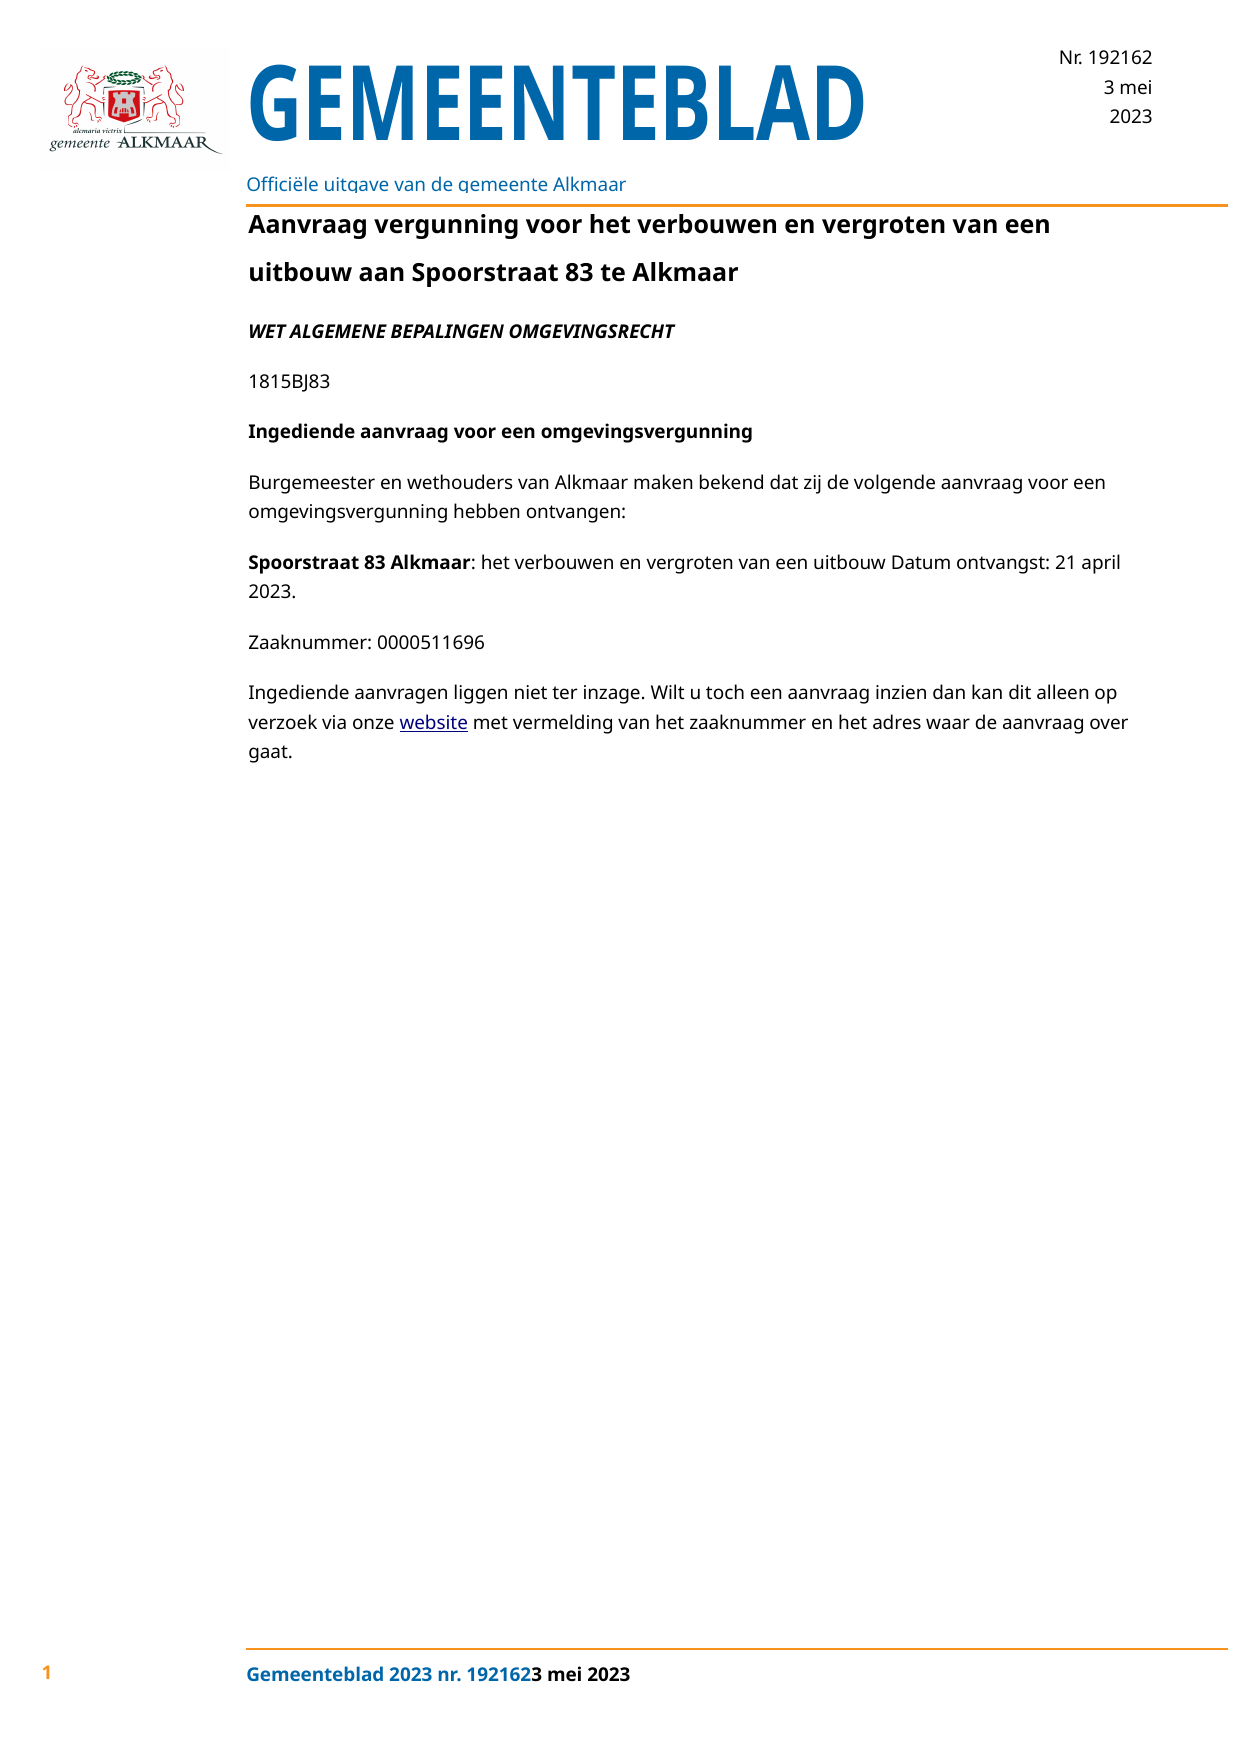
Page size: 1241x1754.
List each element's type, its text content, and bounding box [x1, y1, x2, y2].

text Ingediende aanvragen liggen niet ter inzage. Wilt u toch een aanvraag inzien dan kan dit alleen op verzoek via onze website met vermelding van het zaaknummer en het adres waar de aanvraag over gaat. [248, 679, 1152, 764]
text Spoorstraat 83 Alkmaar: het verbouwen en vergroten van een uitbouw Datum ontvangst: 21 april 2023. [248, 549, 1152, 604]
text Ingediende aanvraag voor een omgevingsvergunning [248, 419, 1152, 444]
picture [41, 47, 231, 172]
text 1815BJ83 [248, 368, 1152, 394]
text WET ALGEMENE BEPALINGEN OMGEVINGSRECHT [248, 318, 1152, 344]
text Burgemeester en wethouders van Alkmaar maken bekend dat zij de volgende aanvraag voor een omgevingsvergunning hebben ontvangen: [248, 469, 1152, 524]
text Aanvraag vergunning voor het verbouwen en vergroten van een uitbouw aan Spoorstraat 83 te Alkmaar [248, 207, 1152, 288]
text Zaaknummer: 0000511696 [248, 629, 1152, 655]
